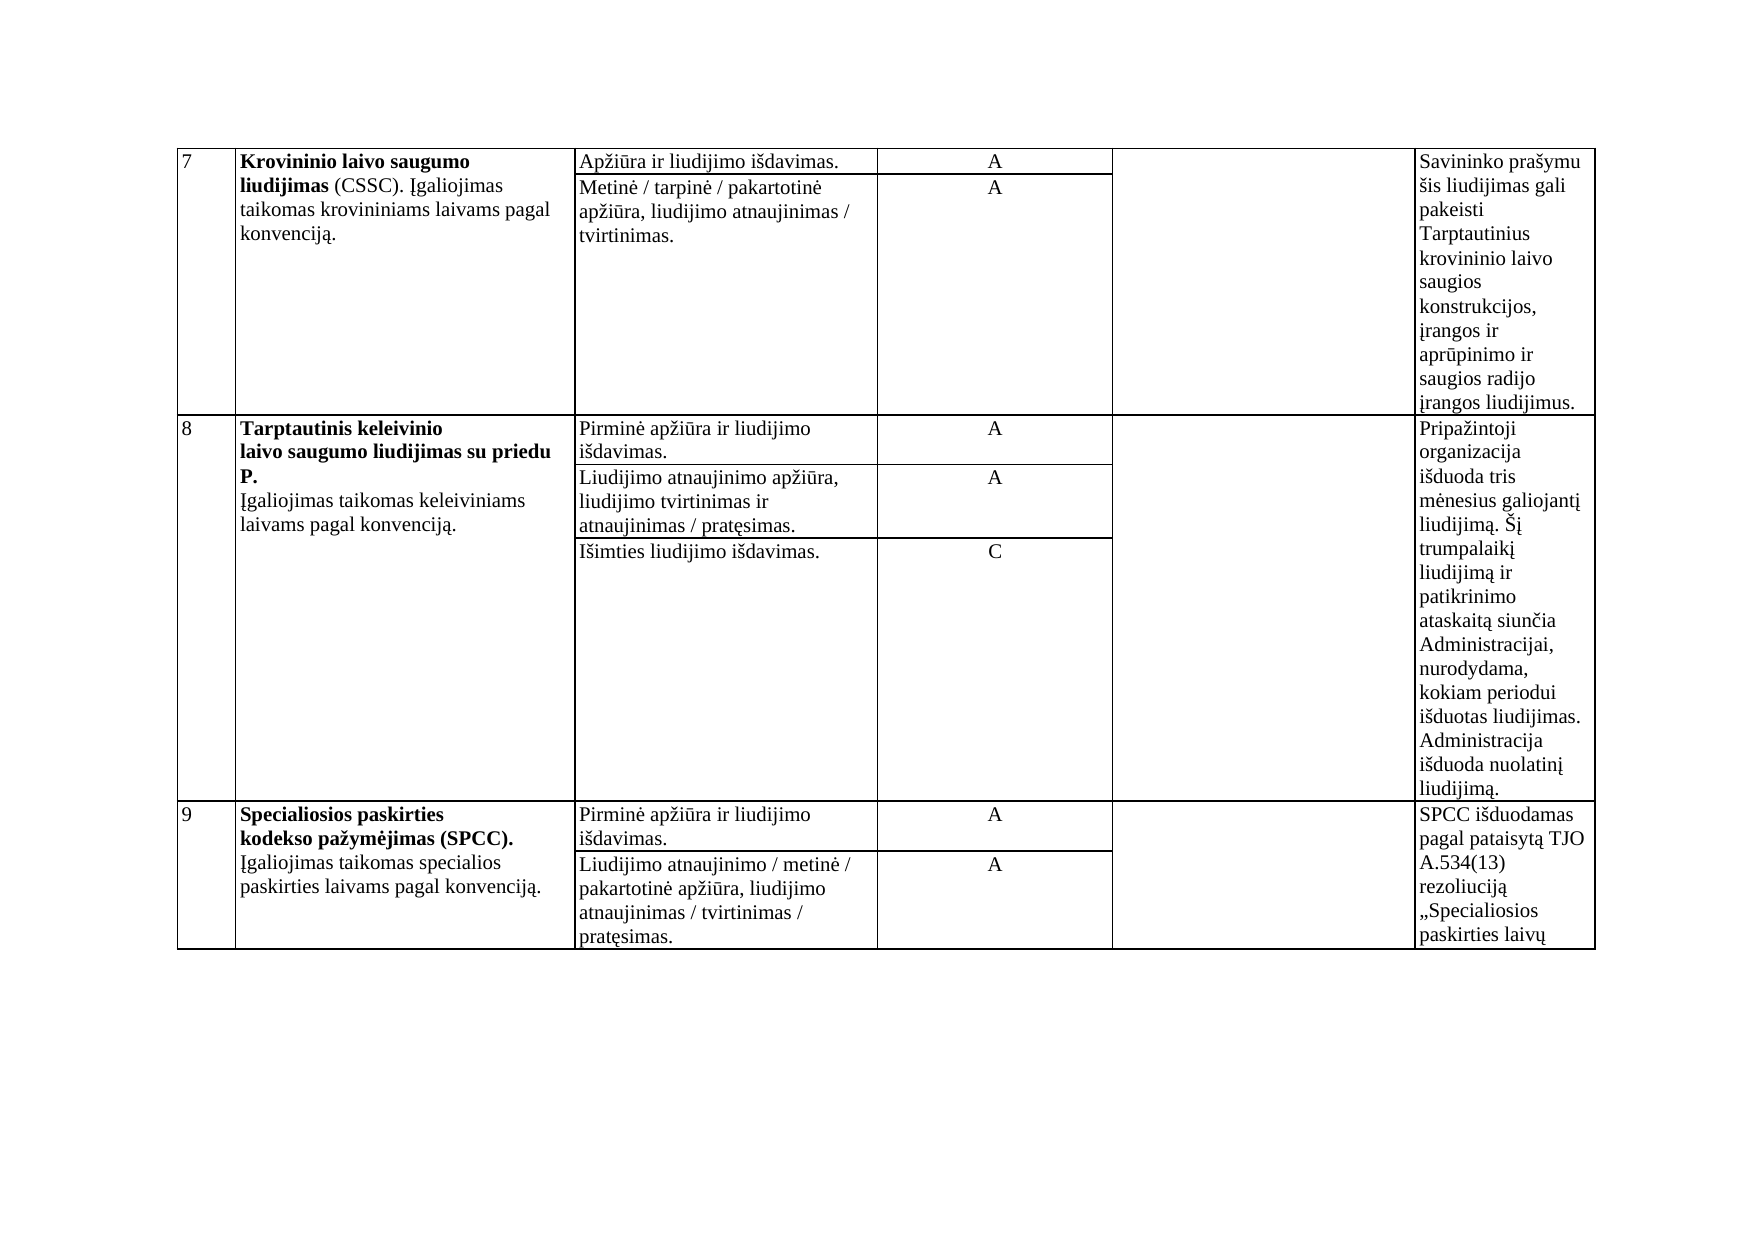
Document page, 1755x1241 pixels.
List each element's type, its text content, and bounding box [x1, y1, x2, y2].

table_cell C [878, 539, 1112, 800]
table_cell A [878, 149, 882, 173]
table_cell A [878, 416, 1112, 463]
table_cell [1113, 802, 1414, 948]
table_cell Metinė / tarpinė / pakartotinė apžiūra, liudijimo atnaujinimas / tvirtinimas. [576, 175, 877, 414]
table_cell 8 [178, 416, 235, 800]
table_cell [1113, 149, 1414, 414]
table_cell 9 [178, 802, 235, 948]
table_cell Specialiosios paskirties kodekso pažymėjimas (SPCC). Įgaliojimas taikomas specialios paskirties laivams pagal konvenciją. [236, 802, 574, 948]
table_cell 7 [178, 149, 235, 414]
table_cell Krovininio laivo saugumo liudijimas (CSSC). Įgaliojimas taikomas krovininiams laivams pagal konvenciją. [236, 149, 574, 414]
table_cell A [878, 465, 1112, 537]
table_cell SPCC išduodamas pagal pataisytą TJO A.534(13) rezoliuciją „Specialiosios paskirties laivų saugumo kodeksas“. Nors kodekse nurodoma, jog SPCC pakeičia SAFCON, SAFEQ ir SAFRA liudijimus, SPCC turi būti išduodamas papildomai prie įprastų laivo SOLAS 74 liudijimų. [1416, 802, 1594, 948]
table_cell A [878, 852, 1112, 948]
table_cell A [878, 802, 1112, 850]
table_cell A [878, 175, 1112, 414]
table_cell A [1108, 149, 1112, 173]
table_cell [1113, 416, 1414, 800]
table_cell Tarptautinis keleivinio laivo saugumo liudijimas su priedu P. Įgaliojimas taikomas keleiviniams laivams pagal konvenciją. [236, 416, 574, 800]
table_cell Išimties liudijimo išdavimas. [576, 539, 877, 800]
